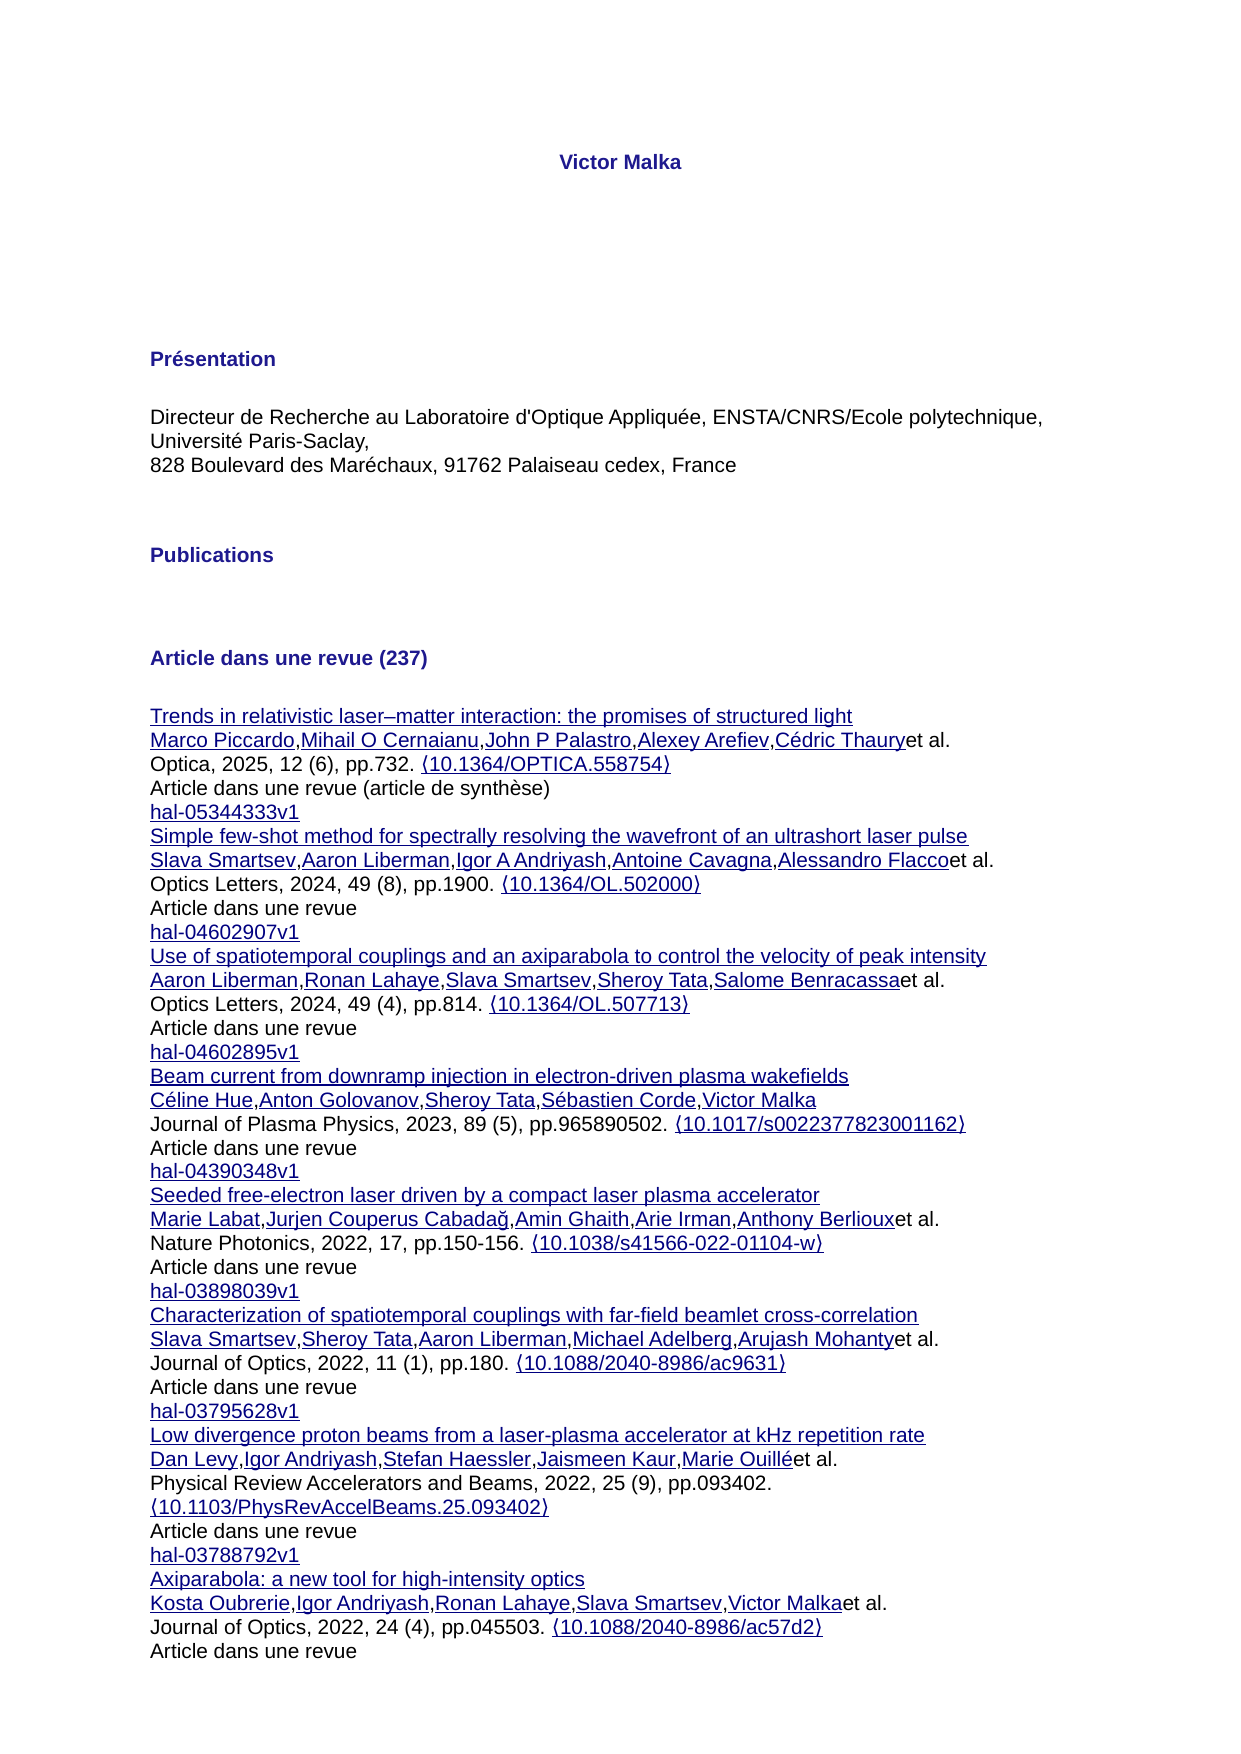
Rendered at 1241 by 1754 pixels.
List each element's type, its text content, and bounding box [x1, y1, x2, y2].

text 828 Boulevard des Maréchaux, 91762 Palaiseau cedex, France [150, 453, 1090, 477]
table_cell Axiparabola: a new tool for high-intensity optics Kosta Oubrerie,Igor Andriyash,Ronan Lahaye,Slava Smartsev,Victor Malkaet al. Journal of Optics, 2022, 24 (4), pp.045503. ⟨10.1088/2040-8986/ac57d2⟩ Article dans une revue [150, 1567, 1090, 1662]
subtitle Victor Malka [150, 150, 1090, 174]
table_cell Use of spatiotemporal couplings and an axiparabola to control the velocity of peak intensity Aaron Liberman,Ronan Lahaye,Slava Smartsev,Sheroy Tata,Salome Benracassaet al. Optics Letters, 2024, 49 (4), pp.814. ⟨10.1364/OL.507713⟩ Article dans une revue hal-04602895v1 [150, 944, 1090, 1063]
subtitle Présentation [150, 347, 1090, 371]
subtitle Publications [150, 543, 1090, 567]
table_cell Low divergence proton beams from a laser-plasma accelerator at kHz repetition rate Dan Levy,Igor Andriyash,Stefan Haessler,Jaismeen Kaur,Marie Ouilléet al. Physical Review Accelerators and Beams, 2022, 25 (9), pp.093402. ⟨10.1103/PhysRevAccelBeams.25.093402⟩ Article dans une revue hal-03788792v1 [150, 1423, 1090, 1567]
table_cell Beam current from downramp injection in electron-driven plasma wakefields Céline Hue,Anton Golovanov,Sheroy Tata,Sébastien Corde,Victor Malka Journal of Plasma Physics, 2023, 89 (5), pp.965890502. ⟨10.1017/s0022377823001162⟩ Article dans une revue hal-04390348v1 [150, 1064, 1090, 1183]
table_cell Simple few-shot method for spectrally resolving the wavefront of an ultrashort laser pulse Slava Smartsev,Aaron Liberman,Igor A Andriyash,Antoine Cavagna,Alessandro Flaccoet al. Optics Letters, 2024, 49 (8), pp.1900. ⟨10.1364/OL.502000⟩ Article dans une revue hal-04602907v1 [150, 824, 1090, 944]
table_cell Characterization of spatiotemporal couplings with far-field beamlet cross-correlation Slava Smartsev,Sheroy Tata,Aaron Liberman,Michael Adelberg,Arujash Mohantyet al. Journal of Optics, 2022, 11 (1), pp.180. ⟨10.1088/2040-8986/ac9631⟩ Article dans une revue hal-03795628v1 [150, 1303, 1090, 1423]
text Directeur de Recherche au Laboratoire d'Optique Appliquée, ENSTA/CNRS/Ecole polytechnique, Université Paris-Saclay, [150, 405, 1090, 453]
subtitle Article dans une revue (237) [150, 646, 1090, 670]
table_cell Seeded free-electron laser driven by a compact laser plasma accelerator Marie Labat,Jurjen Couperus Cabadağ,Amin Ghaith,Arie Irman,Anthony Berliouxet al. Nature Photonics, 2022, 17, pp.150-156. ⟨10.1038/s41566-022-01104-w⟩ Article dans une revue hal-03898039v1 [150, 1183, 1090, 1303]
table_header Trends in relativistic laser–matter interaction: the promises of structured light Marco Piccardo,Mihail O Cernaianu,John P Palastro,Alexey Arefiev,Cédric Thauryet al. Optica, 2025, 12 (6), pp.732. ⟨10.1364/OPTICA.558754⟩ Article dans une revue (article de synthèse) hal-05344333v1 [150, 704, 1090, 824]
